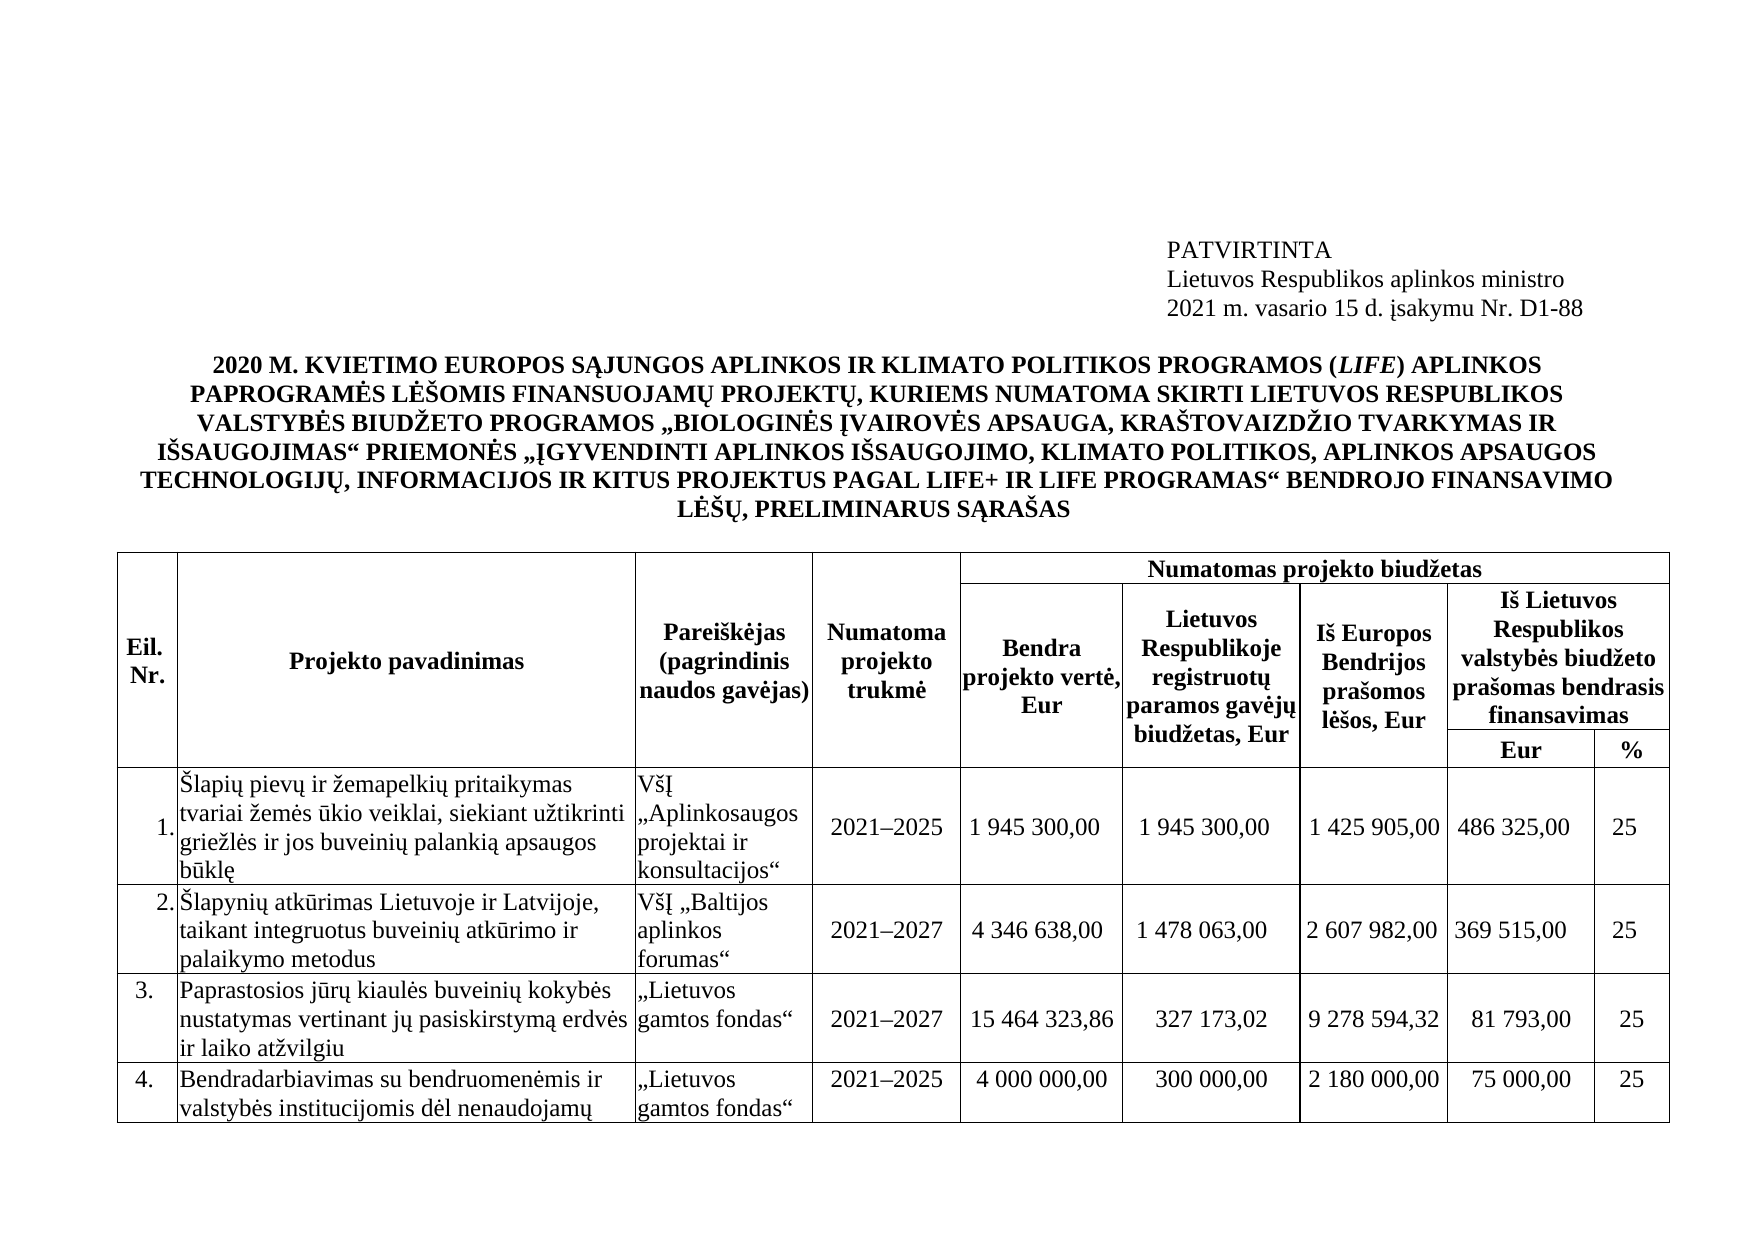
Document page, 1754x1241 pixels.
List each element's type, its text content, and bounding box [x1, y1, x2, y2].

table_cell % [1595, 730, 1669, 767]
table_cell 327 173,02 [1123, 974, 1299, 1062]
table_cell 2021–2027 [813, 974, 960, 1062]
table_cell 25 [1595, 768, 1669, 884]
table_cell Bendradarbiavimas su bendruomenėmis ir valstybės institucijomis dėl nenaudojamų [178, 1063, 635, 1122]
table_cell Eur [1448, 730, 1594, 767]
table_cell 2021–2025 [813, 1063, 960, 1122]
table_cell 369 515,00 [1448, 885, 1594, 973]
table_cell VšĮ „Aplinkosaugos projektai ir konsultacijos“ [636, 768, 812, 884]
table_cell Lietuvos Respublikoje registruotų paramos gavėjų biudžetas, Eur [1123, 584, 1299, 767]
table_cell 1 425 905,00 [1301, 768, 1447, 884]
text 2021 m. vasario 15 d. įsakymu Nr. D1-88 [1167, 293, 1639, 322]
text 2020 M. KVIETIMO EUROPOS SĄJUNGOS APLINKOS IR KLIMATO POLITIKOS PROGRAMOS (LIFE) APLINKOS PAPROGRAMĖS LĖŠOMIS FINANSUOJAMŲ PROJEKTŲ, KURIEMS NUMATOMA SKIRTI LIETUVOS RESPUBLIKOS VALSTYBĖS BIUDŽETO PROGRAMOS „BIOLOGINĖS ĮVAIROVĖS APSAUGA, KRAŠTOVAIZDŽIO TVARKYMAS IR IŠSAUGOJIMAS“ PRIEMONĖS „ĮGYVENDINTI APLINKOS IŠSAUGOJIMO, KLIMATO POLITIKOS, APLINKOS APSAUGOS TECHNOLOGIJŲ, INFORMACIJOS IR KITUS PROJEKTUS PAGAL LIFE+ IR LIFE PROGRAMAS“ BENDROJO FINANSAVIMO LĖŠŲ, PRELIMINARUS SĄRAŠAS [118, 350, 1636, 523]
table_cell [118, 885, 177, 973]
table_cell 15 464 323,86 [961, 974, 1122, 1062]
table_cell 1 945 300,00 [961, 768, 1122, 884]
table_header Projekto pavadinimas [178, 553, 635, 767]
table_cell 2021–2027 [813, 885, 960, 973]
table_cell 25 [1595, 974, 1669, 1062]
table_cell Iš Europos Bendrijos prašomos lėšos, Eur [1301, 584, 1447, 767]
table_cell 25 [1595, 1063, 1669, 1122]
table_cell 4 000 000,00 [961, 1063, 1122, 1122]
table_header Numatomas projekto biudžetas [961, 553, 1669, 583]
table_cell 9 278 594,32 [1301, 974, 1447, 1062]
table_cell 4 346 638,00 [961, 885, 1122, 973]
table_cell 75 000,00 [1448, 1063, 1594, 1122]
table_cell 300 000,00 [1123, 1063, 1299, 1122]
table_cell 486 325,00 [1448, 768, 1594, 884]
table_cell Šlapių pievų ir žemapelkių pritaikymas tvariai žemės ūkio veiklai, siekiant užtikrinti griežlės ir jos buveinių palankią apsaugos būklę [178, 768, 635, 884]
table_cell „Lietuvos gamtos fondas“ [636, 974, 812, 1062]
table_cell Iš Lietuvos Respublikos valstybės biudžeto prašomas bendrasis finansavimas [1448, 584, 1669, 729]
table_header Pareiškėjas (pagrindinis naudos gavėjas) [636, 553, 812, 767]
text Lietuvos Respublikos aplinkos ministro [1167, 264, 1639, 293]
text PATVIRTINTA [1167, 235, 1639, 264]
table_cell 3. [118, 974, 177, 1062]
table_header Numatoma projekto trukmė [813, 553, 960, 767]
table_cell 1 945 300,00 [1123, 768, 1299, 884]
table_cell 4. [118, 1063, 177, 1122]
table_cell 2 180 000,00 [1301, 1063, 1447, 1122]
table_cell VšĮ „Baltijos aplinkos forumas“ [636, 885, 812, 973]
table_cell 81 793,00 [1448, 974, 1594, 1062]
table_cell 2 607 982,00 [1301, 885, 1447, 973]
table_cell 1 478 063,00 [1123, 885, 1299, 973]
table_cell Paprastosios jūrų kiaulės buveinių kokybės nustatymas vertinant jų pasiskirstymą erdvės ir laiko atžvilgiu [178, 974, 635, 1062]
table_cell Bendra projekto vertė, Eur [961, 584, 1122, 767]
table_header Eil. Nr. [118, 553, 177, 767]
table_cell 2021–2025 [813, 768, 960, 884]
table_cell „Lietuvos gamtos fondas“ [636, 1063, 812, 1122]
table_cell [118, 768, 177, 884]
table_cell 25 [1595, 885, 1669, 973]
table_cell Šlapynių atkūrimas Lietuvoje ir Latvijoje, taikant integruotus buveinių atkūrimo ir palaikymo metodus [178, 885, 635, 973]
